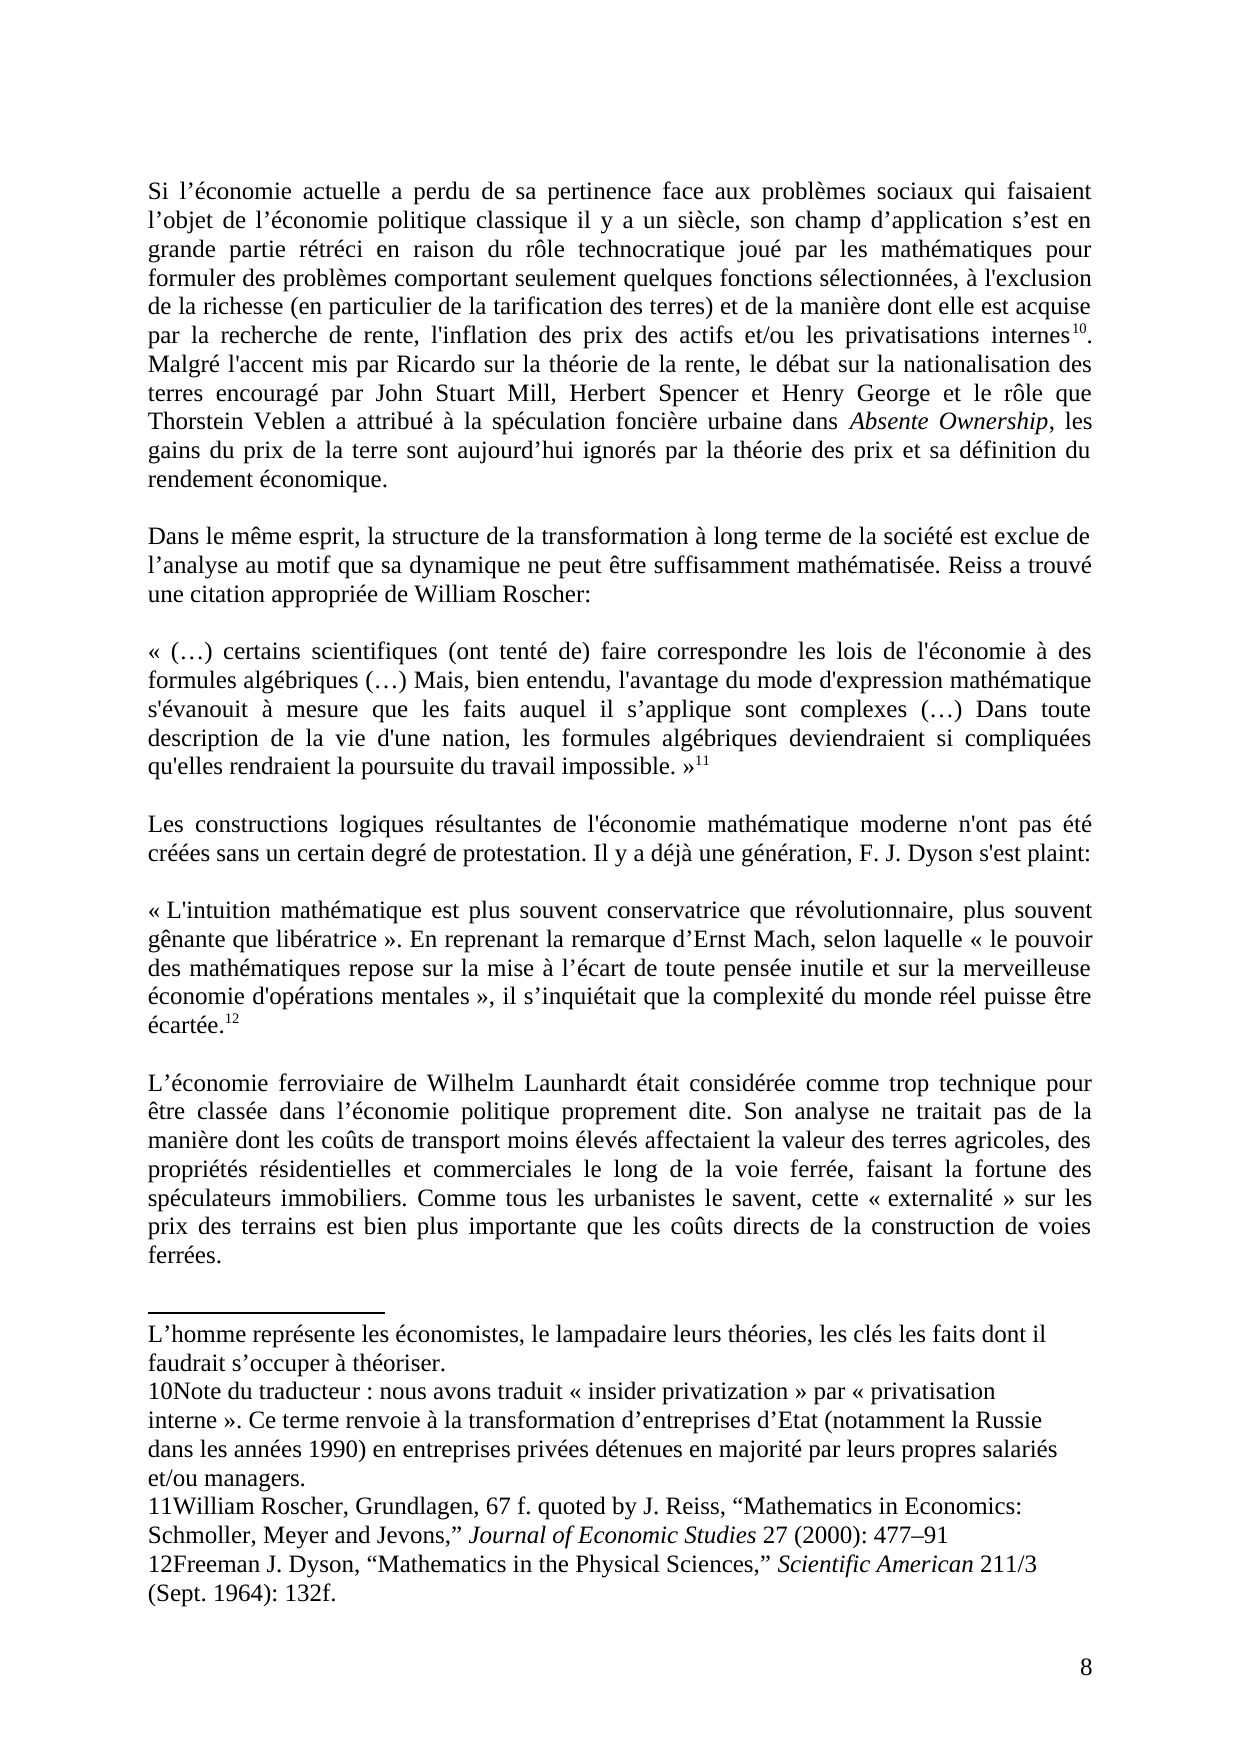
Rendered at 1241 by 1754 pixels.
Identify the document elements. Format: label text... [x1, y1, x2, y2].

text « L'intuition mathématique est plus souvent conservatrice que révolutionnaire, plus souvent gênante que libératrice ». En reprenant la remarque d’Ernst Mach, selon laquelle « le pouvoir des mathématiques repose sur la mise à l’écart de toute pensée inutile et sur la merveilleuse économie d'opérations mentales », il s’inquiétait que la complexité du monde réel puisse être écartée. [148, 895, 1093, 1039]
text L’homme représente les économistes, le lampadaire leurs théories, les clés les faits dont il faudrait s’occuper à théoriser. [148, 1319, 1093, 1376]
text « (…) certains scientifiques (ont tenté de) faire correspondre les lois de l'économie à des formules algébriques (…) Mais, bien entendu, l'avantage du mode d'expression mathématique s'évanouit à mesure que les faits auquel il s’applique sont complexes (…) Dans toute description de la vie d'une nation, les formules algébriques deviendraient si compliquées qu'elles rendraient la poursuite du travail impossible. » [148, 636, 1093, 780]
text Dans le même esprit, la structure de la transformation à long terme de la société est exclue de l’analyse au motif que sa dynamique ne peut être suffisamment mathématisée. Reiss a trouvé une citation appropriée de William Roscher: [148, 521, 1093, 608]
text Si l’économie actuelle a perdu de sa pertinence face aux problèmes sociaux qui faisaient l’objet de l’économie politique classique il y a un siècle, son champ d’application s’est en grande partie rétréci en raison du rôle technocratique joué par les mathématiques pour formuler des problèmes comportant seulement quelques fonctions sélectionnées, à l'exclusion de la richesse (en particulier de la tarification des terres) et de la manière dont elle est acquise par la recherche de rente, l'inflation des prix des actifs et/ou les privatisations internes. Malgré l'accent mis par Ricardo sur la théorie de la rente, le débat sur la nationalisation des terres encouragé par John Stuart Mill, Herbert Spencer et Henry George et le rôle que Thorstein Veblen a attribué à la spéculation foncière urbaine dans Absente Ownership, les gains du prix de la terre sont aujourd’hui ignorés par la théorie des prix et sa définition du rendement économique. [148, 176, 1093, 493]
text Note du traducteur : nous avons traduit « insider privatization » par « privatisation interne ». Ce terme renvoie à la transformation d’entreprises d’Etat (notamment la Russie dans les années 1990) en entreprises privées détenues en majorité par leurs propres salariés et/ou managers. [148, 1376, 1093, 1491]
text Freeman J. Dyson, “Mathematics in the Physical Sciences,” Scientific American 211/3 (Sept. 1964): 132f. [148, 1549, 1093, 1606]
text William Roscher, Grundlagen, 67 f. quoted by J. Reiss, “Mathematics in Economics: Schmoller, Meyer and Jevons,” Journal of Economic Studies 27 (2000): 477–91 [148, 1491, 1093, 1549]
text L’économie ferroviaire de Wilhelm Launhardt était considérée comme trop technique pour être classée dans l’économie politique proprement dite. Son analyse ne traitait pas de la manière dont les coûts de transport moins élevés affectaient la valeur des terres agricoles, des propriétés résidentielles et commerciales le long de la voie ferrée, faisant la fortune des spéculateurs immobiliers. Comme tous les urbanistes le savent, cette « externalité » sur les prix des terrains est bien plus importante que les coûts directs de la construction de voies ferrées. [148, 1068, 1093, 1269]
text Les constructions logiques résultantes de l'économie mathématique moderne n'ont pas été créées sans un certain degré de protestation. Il y a déjà une génération, F. J. Dyson s'est plaint: [148, 809, 1093, 866]
